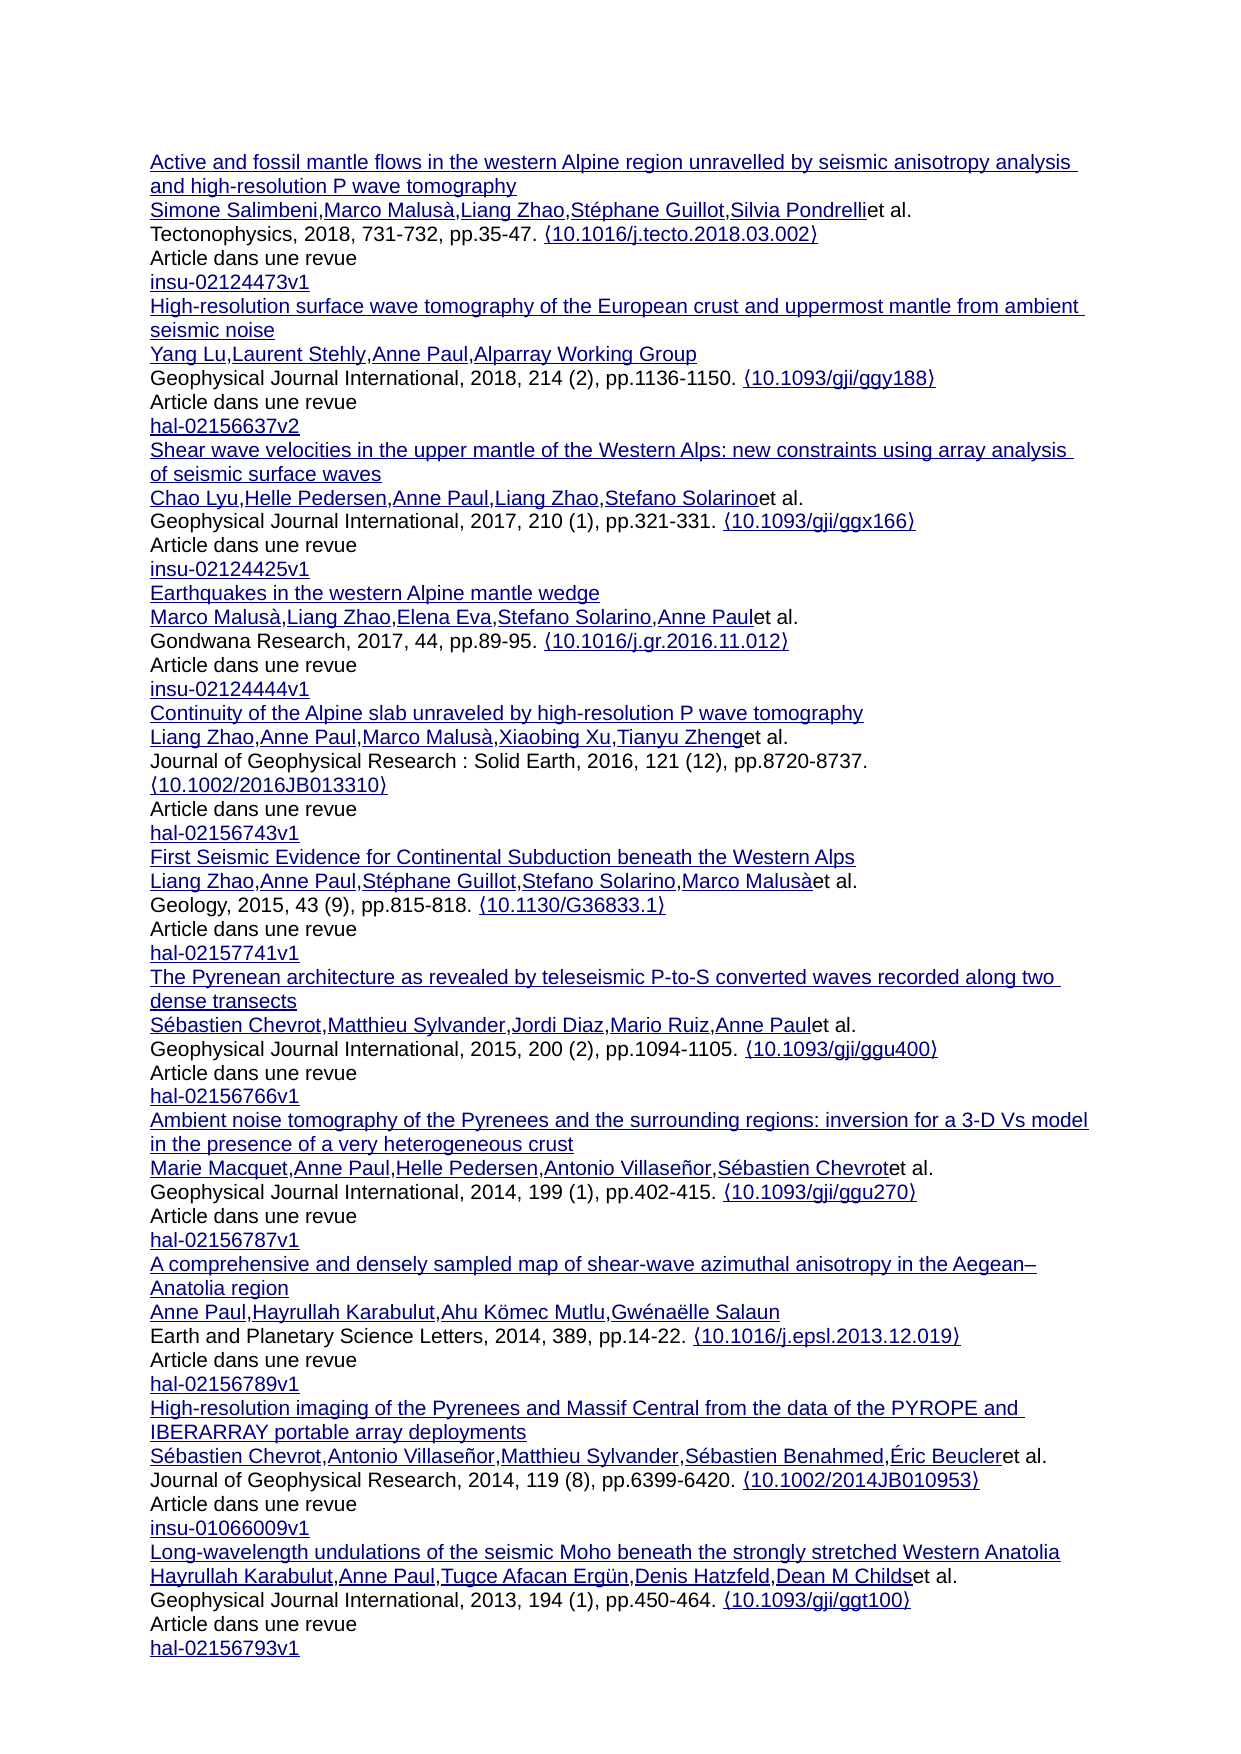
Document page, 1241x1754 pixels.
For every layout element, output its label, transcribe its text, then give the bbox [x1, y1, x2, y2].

table_cell High-resolution imaging of the Pyrenees and Massif Central from the data of the PYROPE and IBERARRAY portable array deployments Sébastien Chevrot,Antonio Villaseñor,Matthieu Sylvander,Sébastien Benahmed,Éric Beucleret al. Journal of Geophysical Research, 2014, 119 (8), pp.6399-6420. ⟨10.1002/2014JB010953⟩ Article dans une revue insu-01066009v1 [150, 1396, 1090, 1539]
table_cell A comprehensive and densely sampled map of shear-wave azimuthal anisotropy in the Aegean–Anatolia region Anne Paul,Hayrullah Karabulut,Ahu Kömec Mutlu,Gwénaëlle Salaun Earth and Planetary Science Letters, 2014, 389, pp.14-22. ⟨10.1016/j.epsl.2013.12.019⟩ Article dans une revue hal-02156789v1 [150, 1252, 1090, 1396]
table_cell The Pyrenean architecture as revealed by teleseismic P-to-S converted waves recorded along two dense transects Sébastien Chevrot,Matthieu Sylvander,Jordi Diaz,Mario Ruiz,Anne Paulet al. Geophysical Journal International, 2015, 200 (2), pp.1094-1105. ⟨10.1093/gji/ggu400⟩ Article dans une revue hal-02156766v1 [150, 965, 1090, 1108]
table_cell Ambient noise tomography of the Pyrenees and the surrounding regions: inversion for a 3-D Vs model in the presence of a very heterogeneous crust Marie Macquet,Anne Paul,Helle Pedersen,Antonio Villaseñor,Sébastien Chevrotet al. Geophysical Journal International, 2014, 199 (1), pp.402-415. ⟨10.1093/gji/ggu270⟩ Article dans une revue hal-02156787v1 [150, 1108, 1090, 1252]
table_cell First Seismic Evidence for Continental Subduction beneath the Western Alps Liang Zhao,Anne Paul,Stéphane Guillot,Stefano Solarino,Marco Malusàet al. Geology, 2015, 43 (9), pp.815-818. ⟨10.1130/G36833.1⟩ Article dans une revue hal-02157741v1 [150, 845, 1090, 964]
table_cell Active and fossil mantle flows in the western Alpine region unravelled by seismic anisotropy analysis and high-resolution P wave tomography Simone Salimbeni,Marco Malusà,Liang Zhao,Stéphane Guillot,Silvia Pondrelliet al. Tectonophysics, 2018, 731-732, pp.35-47. ⟨10.1016/j.tecto.2018.03.002⟩ Article dans une revue insu-02124473v1 [150, 150, 1090, 294]
table_cell Shear wave velocities in the upper mantle of the Western Alps: new constraints using array analysis of seismic surface waves Chao Lyu,Helle Pedersen,Anne Paul,Liang Zhao,Stefano Solarinoet al. Geophysical Journal International, 2017, 210 (1), pp.321-331. ⟨10.1093/gji/ggx166⟩ Article dans une revue insu-02124425v1 [150, 438, 1090, 581]
table_cell Continuity of the Alpine slab unraveled by high-resolution P wave tomography Liang Zhao,Anne Paul,Marco Malusà,Xiaobing Xu,Tianyu Zhenget al. Journal of Geophysical Research : Solid Earth, 2016, 121 (12), pp.8720-8737. ⟨10.1002/2016JB013310⟩ Article dans une revue hal-02156743v1 [150, 701, 1090, 845]
table_cell Earthquakes in the western Alpine mantle wedge Marco Malusà,Liang Zhao,Elena Eva,Stefano Solarino,Anne Paulet al. Gondwana Research, 2017, 44, pp.89-95. ⟨10.1016/j.gr.2016.11.012⟩ Article dans une revue insu-02124444v1 [150, 581, 1090, 701]
table_cell High-resolution surface wave tomography of the European crust and uppermost mantle from ambient seismic noise Yang Lu,Laurent Stehly,Anne Paul,Alparray Working Group Geophysical Journal International, 2018, 214 (2), pp.1136-1150. ⟨10.1093/gji/ggy188⟩ Article dans une revue hal-02156637v2 [150, 294, 1090, 437]
table_cell Long-wavelength undulations of the seismic Moho beneath the strongly stretched Western Anatolia Hayrullah Karabulut,Anne Paul,Tugce Afacan Ergün,Denis Hatzfeld,Dean M Childset al. Geophysical Journal International, 2013, 194 (1), pp.450-464. ⟨10.1093/gji/ggt100⟩ Article dans une revue hal-02156793v1 [150, 1540, 1090, 1659]
